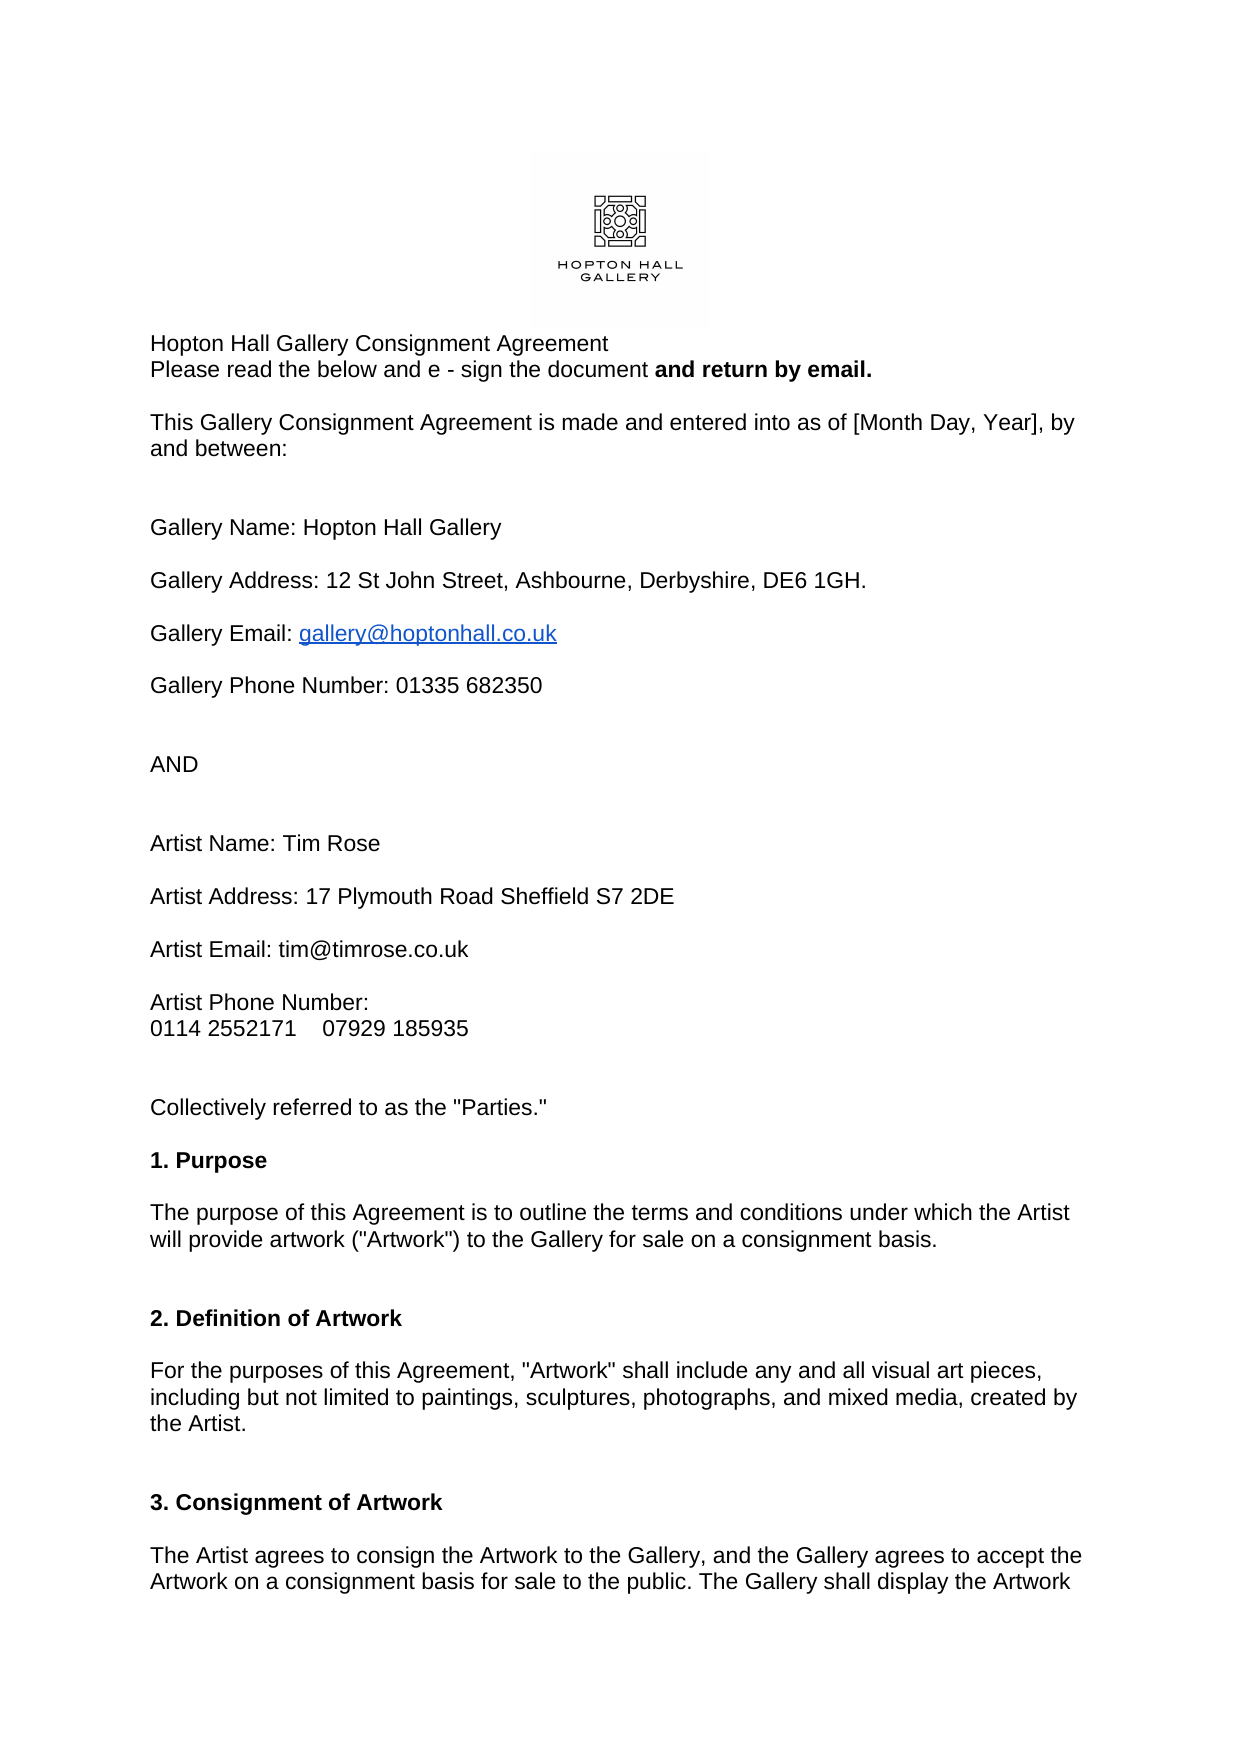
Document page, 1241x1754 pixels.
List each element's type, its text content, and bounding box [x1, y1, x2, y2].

text Please read the below and e - sign the document and return by email. [150, 356, 1090, 382]
text AND [150, 751, 1090, 778]
text Artist Address: 17 Plymouth Road Sheffield S7 2DE [150, 883, 1090, 909]
picture [529, 150, 711, 330]
text Gallery Address: 12 St John Street, Ashbourne, Derbyshire, DE6 1GH. [150, 567, 1090, 593]
text Gallery Phone Number: 01335 682350 [150, 672, 1090, 699]
text Collectively referred to as the "Parties." [150, 1094, 1090, 1120]
text 0114 2552171 07929 185935 [150, 1015, 1090, 1041]
text 2. Definition of Artwork [150, 1305, 1090, 1331]
text The Artist agrees to consign the Artwork to the Gallery, and the Gallery agrees to accept the Artwork on a consignment basis for sale to the public. The Gallery shall display the Artwork [150, 1542, 1090, 1595]
text Artist Phone Number: [150, 988, 1090, 1015]
text 3. Consignment of Artwork [150, 1489, 1090, 1516]
text For the purposes of this Agreement, "Artwork" shall include any and all visual art pieces, including but not limited to paintings, sculptures, photographs, and mixed media, created by the Artist. [150, 1357, 1090, 1437]
text Artist Email: tim@timrose.co.uk [150, 936, 1090, 962]
text Gallery Email: gallery@hoptonhall.co.uk [150, 619, 1090, 646]
text Artist Name: Tim Rose [150, 830, 1090, 857]
text This Gallery Consignment Agreement is made and entered into as of [Month Day, Year], by and between: [150, 409, 1090, 461]
text Hopton Hall Gallery Consignment Agreement [150, 330, 1090, 356]
text The purpose of this Agreement is to outline the terms and conditions under which the Artist will provide artwork ("Artwork") to the Gallery for sale on a consignment basis. [150, 1199, 1090, 1252]
text Gallery Name: Hopton Hall Gallery [150, 514, 1090, 541]
text 1. Purpose [150, 1147, 1090, 1173]
